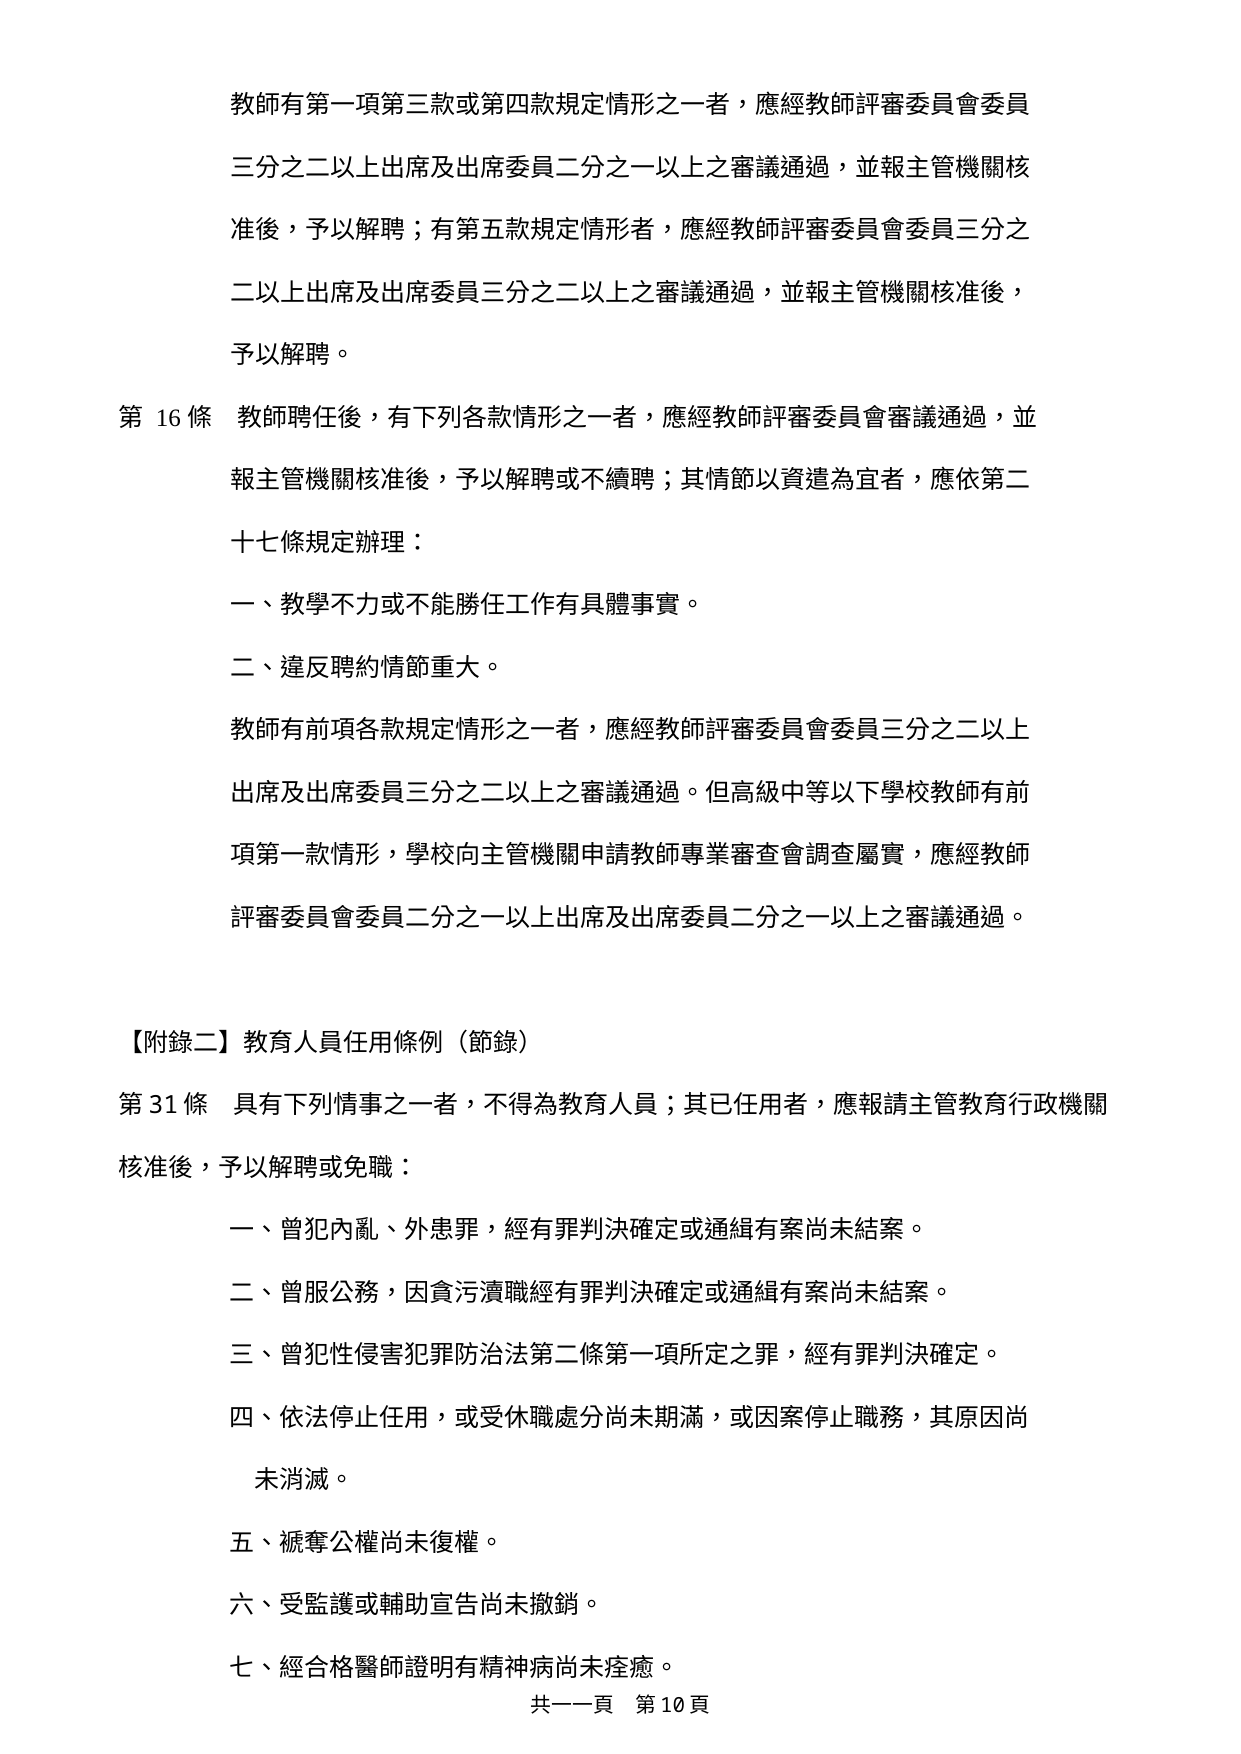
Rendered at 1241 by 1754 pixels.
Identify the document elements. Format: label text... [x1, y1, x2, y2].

text 出席及出席委員三分之二以上之審議通過。但高級中等以下學校教師有前 [118, 749, 1122, 811]
text 二、曾服公務，因貪污瀆職經有罪判決確定或通緝有案尚未結案。 [118, 1249, 1122, 1311]
text 二以上出席及出席委員三分之二以上之審議通過，並報主管機關核准後， [118, 249, 1122, 311]
text 三分之二以上出席及出席委員二分之一以上之審議通過，並報主管機關核 [118, 124, 1122, 186]
text 一、教學不力或不能勝任工作有具體事實。 [118, 561, 1122, 624]
text 評審委員會委員二分之一以上出席及出席委員二分之一以上之審議通過。 [118, 874, 1122, 936]
text 項第一款情形，學校向主管機關申請教師專業審查會調查屬實，應經教師 [118, 811, 1122, 874]
text 二、違反聘約情節重大。 [118, 624, 1122, 686]
text 教師有第一項第三款或第四款規定情形之一者，應經教師評審委員會委員 [118, 61, 1122, 124]
text 十七條規定辦理： [118, 499, 1122, 561]
text 一、曾犯內亂、外患罪，經有罪判決確定或通緝有案尚未結案。 [118, 1186, 1122, 1249]
text 第 16 條 教師聘任後，有下列各款情形之一者，應經教師評審委員會審議通過，並 [118, 374, 1122, 436]
text 四、依法停止任用，或受休職處分尚未期滿，或因案停止職務，其原因尚 [118, 1374, 1122, 1436]
text 七、經合格醫師證明有精神病尚未痊癒。 [118, 1624, 1122, 1686]
text 五、褫奪公權尚未復權。 [118, 1499, 1122, 1561]
text 三、曾犯性侵害犯罪防治法第二條第一項所定之罪，經有罪判決確定。 [118, 1311, 1122, 1374]
text 准後，予以解聘；有第五款規定情形者，應經教師評審委員會委員三分之 [118, 186, 1122, 249]
text 予以解聘。 [118, 311, 1122, 374]
text 第31條 具有下列情事之一者，不得為教育人員；其已任用者，應報請主管教育行政機關核准後，予以解聘或免職： [118, 1061, 1122, 1186]
text 【附錄二】教育人員任用條例（節錄） [118, 999, 1122, 1061]
text 六、受監護或輔助宣告尚未撤銷。 [118, 1561, 1122, 1624]
text 報主管機關核准後，予以解聘或不續聘；其情節以資遣為宜者，應依第二 [118, 436, 1122, 499]
text 教師有前項各款規定情形之一者，應經教師評審委員會委員三分之二以上 [118, 686, 1122, 749]
text 未消滅。 [118, 1436, 1122, 1499]
